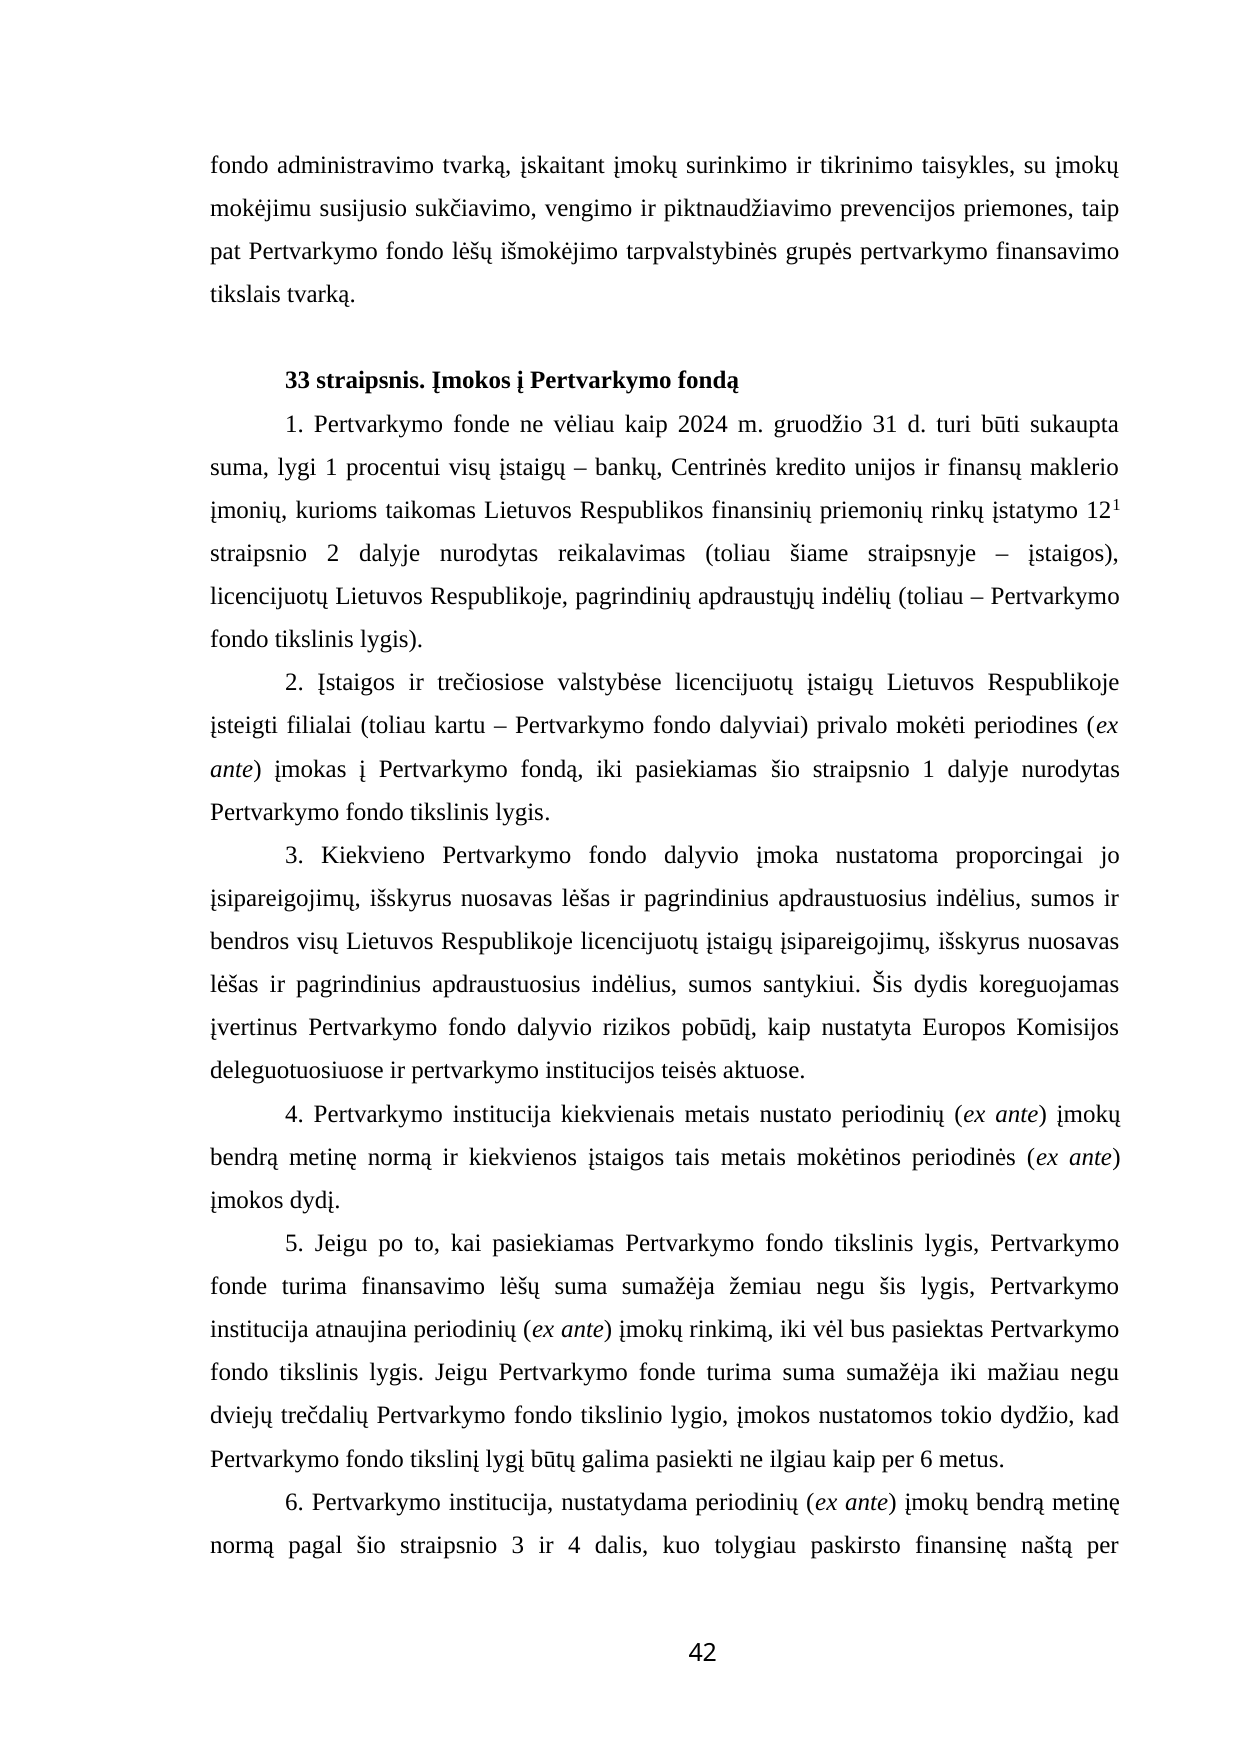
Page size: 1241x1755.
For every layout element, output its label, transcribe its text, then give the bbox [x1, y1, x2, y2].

text 3. Kiekvieno Pertvarkymo fondo dalyvio įmoka nustatoma proporcingai jo įsipareigojimų, išskyrus nuosavas lėšas ir pagrindinius apdraustuosius indėlius, sumos ir bendros visų Lietuvos Respublikoje licencijuotų įstaigų įsipareigojimų, išskyrus nuosavas lėšas ir pagrindinius apdraustuosius indėlius, sumos santykiui. Šis dydis koreguojamas įvertinus Pertvarkymo fondo dalyvio rizikos pobūdį, kaip nustatyta Europos Komisijos deleguotuosiuose ir pertvarkymo institucijos teisės aktuose. [210, 840, 1120, 1084]
text 6. Pertvarkymo institucija, nustatydama periodinių (ex ante) įmokų bendrą metinę normą pagal šio straipsnio 3 ir 4 dalis, kuo tolygiau paskirsto finansinę naštą per [210, 1487, 1120, 1559]
text 33 straipsnis. Įmokos į Pertvarkymo fondą [210, 366, 1120, 394]
text 2. Įstaigos ir trečiosiose valstybėse licencijuotų įstaigų Lietuvos Respublikoje įsteigti filialai (toliau kartu – Pertvarkymo fondo dalyviai) privalo mokėti periodines (ex ante) įmokas į Pertvarkymo fondą, iki pasiekiamas šio straipsnio 1 dalyje nurodytas Pertvarkymo fondo tikslinis lygis. [210, 667, 1120, 826]
text 5. Jeigu po to, kai pasiekiamas Pertvarkymo fondo tikslinis lygis, Pertvarkymo fonde turima finansavimo lėšų suma sumažėja žemiau negu šis lygis, Pertvarkymo institucija atnaujina periodinių (ex ante) įmokų rinkimą, iki vėl bus pasiektas Pertvarkymo fondo tikslinis lygis. Jeigu Pertvarkymo fonde turima suma sumažėja iki mažiau negu dviejų trečdalių Pertvarkymo fondo tikslinio lygio, įmokos nustatomos tokio dydžio, kad Pertvarkymo fondo tikslinį lygį būtų galima pasiekti ne ilgiau kaip per 6 metus. [210, 1228, 1120, 1472]
text 4. Pertvarkymo institucija kiekvienais metais nustato periodinių (ex ante) įmokų bendrą metinę normą ir kiekvienos įstaigos tais metais mokėtinos periodinės (ex ante) įmokos dydį. [210, 1099, 1120, 1214]
text fondo administravimo tvarką, įskaitant įmokų surinkimo ir tikrinimo taisykles, su įmokų mokėjimu susijusio sukčiavimo, vengimo ir piktnaudžiavimo prevencijos priemones, taip pat Pertvarkymo fondo lėšų išmokėjimo tarpvalstybinės grupės pertvarkymo finansavimo tikslais tvarką. [210, 150, 1120, 308]
text 1. Pertvarkymo fonde ne vėliau kaip 2024 m. gruodžio 31 d. turi būti sukaupta suma, lygi 1 procentui visų įstaigų – bankų, Centrinės kredito unijos ir finansų maklerio įmonių, kurioms taikomas Lietuvos Respublikos finansinių priemonių rinkų įstatymo 121 straipsnio 2 dalyje nurodytas reikalavimas (toliau šiame straipsnyje – įstaigos), licencijuotų Lietuvos Respublikoje, pagrindinių apdraustųjų indėlių (toliau – Pertvarkymo fondo tikslinis lygis). [210, 409, 1120, 653]
